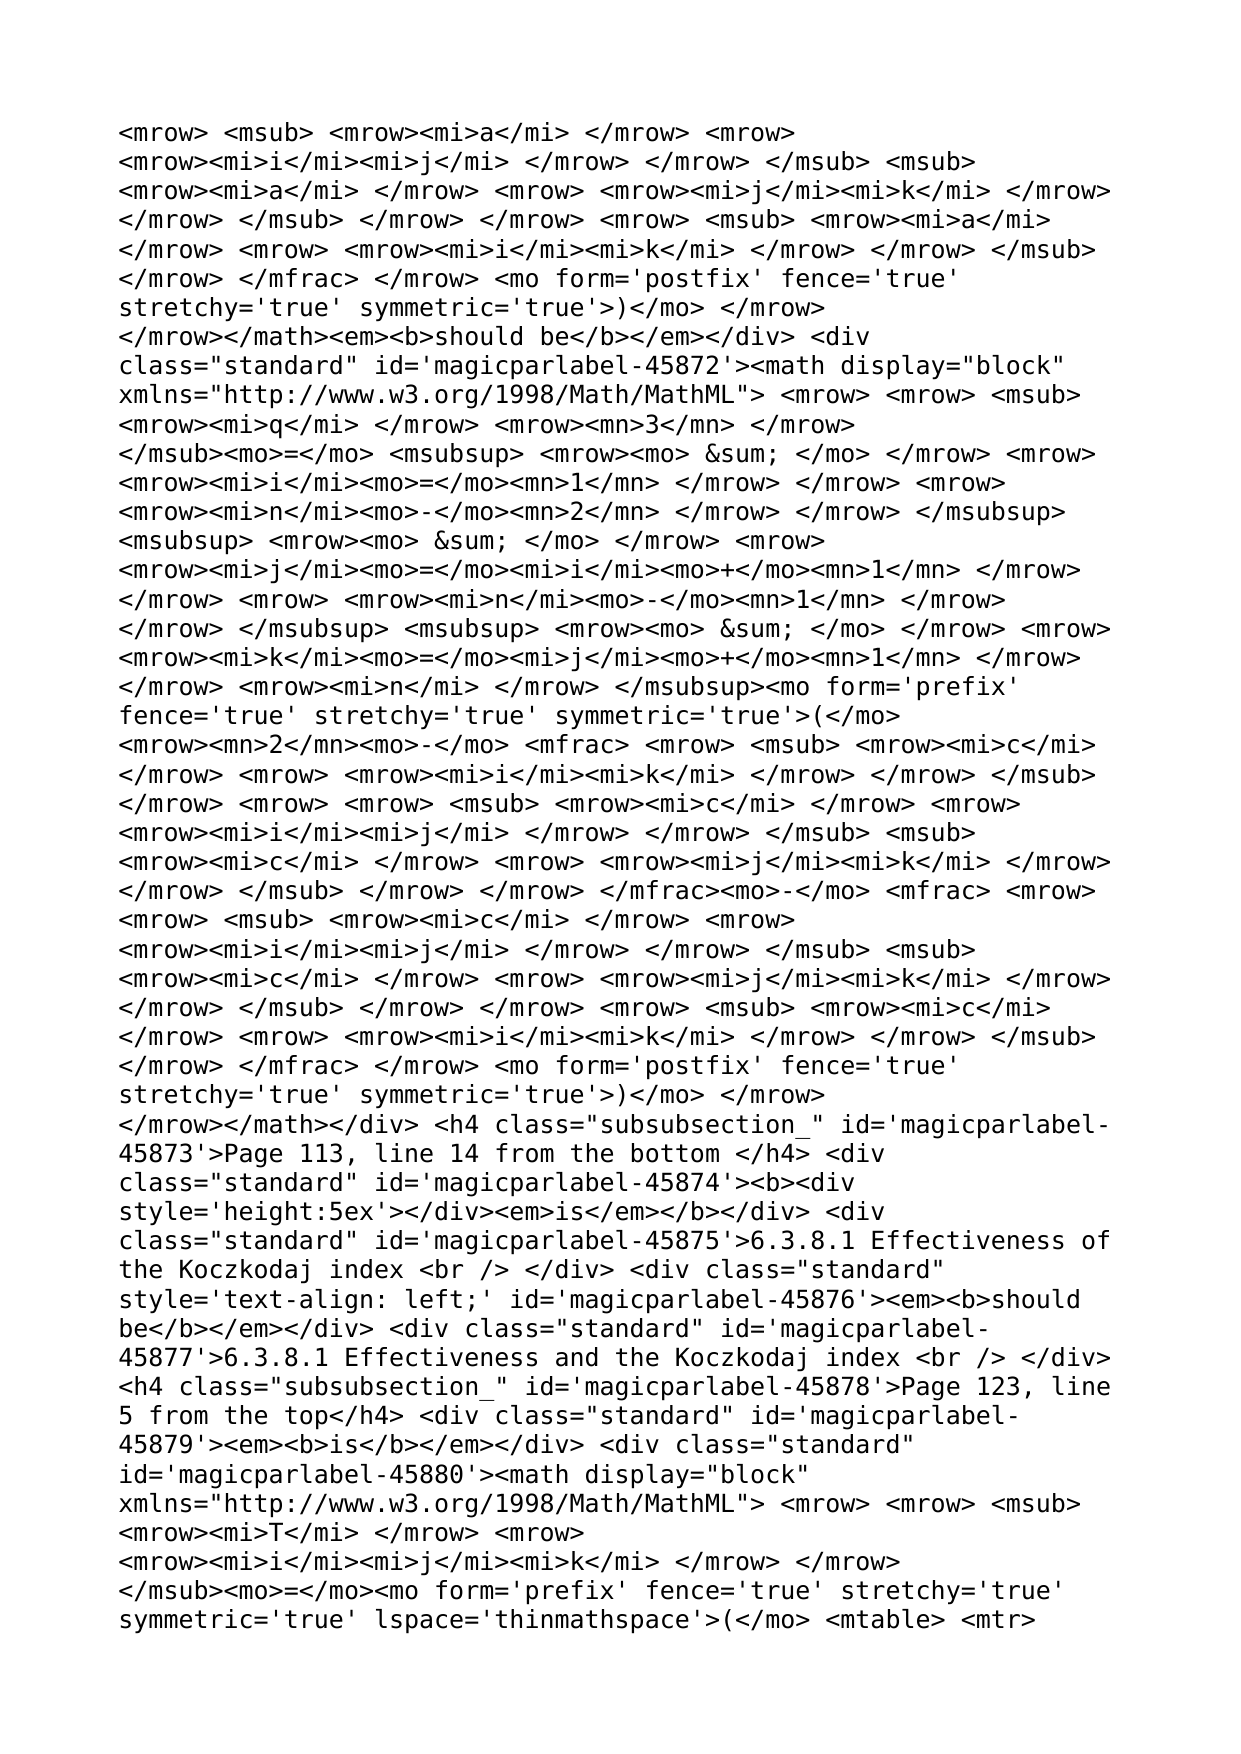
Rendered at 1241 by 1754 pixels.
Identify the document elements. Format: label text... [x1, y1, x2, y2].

text <mrow> <msub> <mrow><mi>a</mi> </mrow> <mrow> <mrow><mi>i</mi><mi>j</mi> </mrow> </mrow> </msub> <msub> <mrow><mi>a</mi> </mrow> <mrow> <mrow><mi>j</mi><mi>k</mi> </mrow> </mrow> </msub> </mrow> </mrow> <mrow> <msub> <mrow><mi>a</mi> </mrow> <mrow> <mrow><mi>i</mi><mi>k</mi> </mrow> </mrow> </msub> </mrow> </mfrac> </mrow> <mo form='postfix' fence='true' stretchy='true' symmetric='true'>)</mo> </mrow> </mrow></math><em><b>should be</b></em></div> <div class="standard" id='magicparlabel-45872'><math display="block" xmlns="http://www.w3.org/1998/Math/MathML"> <mrow> <mrow> <msub> <mrow><mi>q</mi> </mrow> <mrow><mn>3</mn> </mrow> </msub><mo>=</mo> <msubsup> <mrow><mo> &sum; </mo> </mrow> <mrow> <mrow><mi>i</mi><mo>=</mo><mn>1</mn> </mrow> </mrow> <mrow> <mrow><mi>n</mi><mo>-</mo><mn>2</mn> </mrow> </mrow> </msubsup> <msubsup> <mrow><mo> &sum; </mo> </mrow> <mrow> <mrow><mi>j</mi><mo>=</mo><mi>i</mi><mo>+</mo><mn>1</mn> </mrow> </mrow> <mrow> <mrow><mi>n</mi><mo>-</mo><mn>1</mn> </mrow> </mrow> </msubsup> <msubsup> <mrow><mo> &sum; </mo> </mrow> <mrow> <mrow><mi>k</mi><mo>=</mo><mi>j</mi><mo>+</mo><mn>1</mn> </mrow> </mrow> <mrow><mi>n</mi> </mrow> </msubsup><mo form='prefix' fence='true' stretchy='true' symmetric='true'>(</mo> <mrow><mn>2</mn><mo>-</mo> <mfrac> <mrow> <msub> <mrow><mi>c</mi> </mrow> <mrow> <mrow><mi>i</mi><mi>k</mi> </mrow> </mrow> </msub> </mrow> <mrow> <mrow> <msub> <mrow><mi>c</mi> </mrow> <mrow> <mrow><mi>i</mi><mi>j</mi> </mrow> </mrow> </msub> <msub> <mrow><mi>c</mi> </mrow> <mrow> <mrow><mi>j</mi><mi>k</mi> </mrow> </mrow> </msub> </mrow> </mrow> </mfrac><mo>-</mo> <mfrac> <mrow> <mrow> <msub> <mrow><mi>c</mi> </mrow> <mrow> <mrow><mi>i</mi><mi>j</mi> </mrow> </mrow> </msub> <msub> <mrow><mi>c</mi> </mrow> <mrow> <mrow><mi>j</mi><mi>k</mi> </mrow> </mrow> </msub> </mrow> </mrow> <mrow> <msub> <mrow><mi>c</mi> </mrow> <mrow> <mrow><mi>i</mi><mi>k</mi> </mrow> </mrow> </msub> </mrow> </mfrac> </mrow> <mo form='postfix' fence='true' stretchy='true' symmetric='true'>)</mo> </mrow> </mrow></math></div> <h4 class="subsubsection_" id='magicparlabel-45873'>Page 113, line 14 from the bottom </h4> <div class="standard" id='magicparlabel-45874'><b><div style='height:5ex'></div><em>is</em></b></div> <div class="standard" id='magicparlabel-45875'>6.3.8.1 Effectiveness of the Koczkodaj index <br /> </div> <div class="standard" style='text-align: left;' id='magicparlabel-45876'><em><b>should be</b></em></div> <div class="standard" id='magicparlabel-45877'>6.3.8.1 Effectiveness and the Koczkodaj index <br /> </div> <h4 class="subsubsection_" id='magicparlabel-45878'>Page 123, line 5 from the top</h4> <div class="standard" id='magicparlabel-45879'><em><b>is</b></em></div> <div class="standard" id='magicparlabel-45880'><math display="block" xmlns="http://www.w3.org/1998/Math/MathML"> <mrow> <mrow> <msub> <mrow><mi>T</mi> </mrow> <mrow> <mrow><mi>i</mi><mi>j</mi><mi>k</mi> </mrow> </mrow> </msub><mo>=</mo><mo form='prefix' fence='true' stretchy='true' symmetric='true' lspace='thinmathspace'>(</mo> <mtable> <mtr> [118, 118, 1122, 1635]
